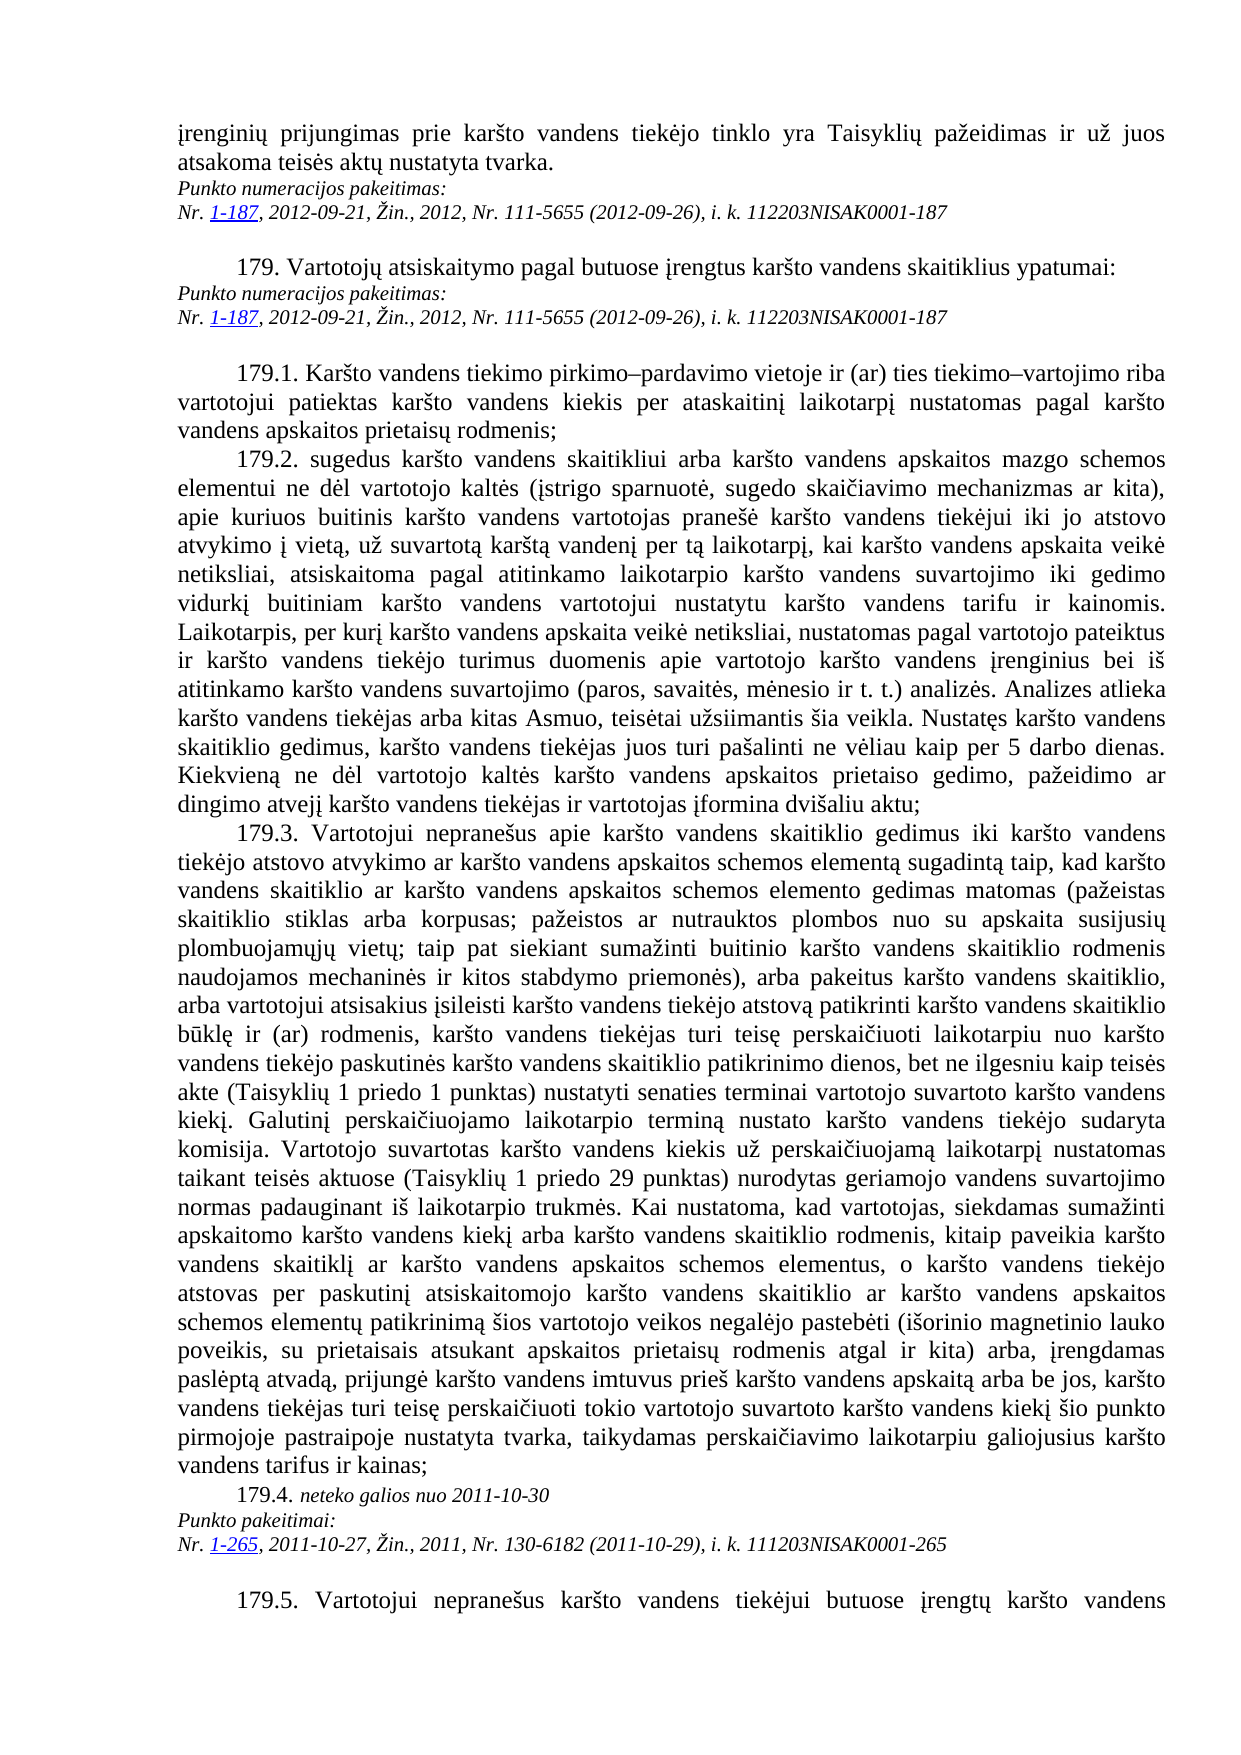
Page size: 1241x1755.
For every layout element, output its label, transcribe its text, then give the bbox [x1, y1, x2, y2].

text Nr. 1-187, 2012-09-21, Žin., 2012, Nr. 111-5655 (2012-09-26), i. k. 112203NISAK0001-187 [177, 305, 1166, 329]
text Nr. 1-265, 2011-10-27, Žin., 2011, Nr. 130-6182 (2011-10-29), i. k. 111203NISAK0001-265 [177, 1532, 1166, 1556]
text Punkto pakeitimai: [177, 1508, 1166, 1532]
text 179.3. Vartotojui nepranešus apie karšto vandens skaitiklio gedimus iki karšto vandens tiekėjo atstovo atvykimo ar karšto vandens apskaitos schemos elementą sugadintą taip, kad karšto vandens skaitiklio ar karšto vandens apskaitos schemos elemento gedimas matomas (pažeistas skaitiklio stiklas arba korpusas; pažeistos ar nutrauktos plombos nuo su apskaita susijusių plombuojamųjų vietų; taip pat siekiant sumažinti buitinio karšto vandens skaitiklio rodmenis naudojamos mechaninės ir kitos stabdymo priemonės), arba pakeitus karšto vandens skaitiklio, arba vartotojui atsisakius įsileisti karšto vandens tiekėjo atstovą patikrinti karšto vandens skaitiklio būklę ir (ar) rodmenis, karšto vandens tiekėjas turi teisę perskaičiuoti laikotarpiu nuo karšto vandens tiekėjo paskutinės karšto vandens skaitiklio patikrinimo dienos, bet ne ilgesniu kaip teisės akte (Taisyklių 1 priedo 1 punktas) nustatyti senaties terminai vartotojo suvartoto karšto vandens kiekį. Galutinį perskaičiuojamo laikotarpio terminą nustato karšto vandens tiekėjo sudaryta komisija. Vartotojo suvartotas karšto vandens kiekis už perskaičiuojamą laikotarpį nustatomas taikant teisės aktuose (Taisyklių 1 priedo 29 punktas) nurodytas geriamojo vandens suvartojimo normas padauginant iš laikotarpio trukmės. Kai nustatoma, kad vartotojas, siekdamas sumažinti apskaitomo karšto vandens kiekį arba karšto vandens skaitiklio rodmenis, kitaip paveikia karšto vandens skaitiklį ar karšto vandens apskaitos schemos elementus, o karšto vandens tiekėjo atstovas per paskutinį atsiskaitomojo karšto vandens skaitiklio ar karšto vandens apskaitos schemos elementų patikrinimą šios vartotojo veikos negalėjo pastebėti (išorinio magnetinio lauko poveikis, su prietaisais atsukant apskaitos prietaisų rodmenis atgal ir kita) arba, įrengdamas paslėptą atvadą, prijungė karšto vandens imtuvus prieš karšto vandens apskaitą arba be jos, karšto vandens tiekėjas turi teisę perskaičiuoti tokio vartotojo suvartoto karšto vandens kiekį šio punkto pirmojoje pastraipoje nustatyta tvarka, taikydamas perskaičiavimo laikotarpiu galiojusius karšto vandens tarifus ir kainas; [177, 818, 1166, 1479]
text 179. Vartotojų atsiskaitymo pagal butuose įrengtus karšto vandens skaitiklius ypatumai: [177, 252, 1166, 281]
text 179.2. sugedus karšto vandens skaitikliui arba karšto vandens apskaitos mazgo schemos elementui ne dėl vartotojo kaltės (įstrigo sparnuotė, sugedo skaičiavimo mechanizmas ar kita), apie kuriuos buitinis karšto vandens vartotojas pranešė karšto vandens tiekėjui iki jo atstovo atvykimo į vietą, už suvartotą karštą vandenį per tą laikotarpį, kai karšto vandens apskaita veikė netiksliai, atsiskaitoma pagal atitinkamo laikotarpio karšto vandens suvartojimo iki gedimo vidurkį buitiniam karšto vandens vartotojui nustatytu karšto vandens tarifu ir kainomis. Laikotarpis, per kurį karšto vandens apskaita veikė netiksliai, nustatomas pagal vartotojo pateiktus ir karšto vandens tiekėjo turimus duomenis apie vartotojo karšto vandens įrenginius bei iš atitinkamo karšto vandens suvartojimo (paros, savaitės, mėnesio ir t. t.) analizės. Analizes atlieka karšto vandens tiekėjas arba kitas Asmuo, teisėtai užsiimantis šia veikla. Nustatęs karšto vandens skaitiklio gedimus, karšto vandens tiekėjas juos turi pašalinti ne vėliau kaip per 5 darbo dienas. Kiekvieną ne dėl vartotojo kaltės karšto vandens apskaitos prietaiso gedimo, pažeidimo ar dingimo atvejį karšto vandens tiekėjas ir vartotojas įformina dvišaliu aktu; [177, 444, 1166, 818]
text įrenginių prijungimas prie karšto vandens tiekėjo tinklo yra Taisyklių pažeidimas ir už juos atsakoma teisės aktų nustatyta tvarka. [177, 118, 1166, 176]
text 179.5. Vartotojui nepranešus karšto vandens tiekėjui butuose įrengtų karšto vandens [177, 1585, 1166, 1614]
text 179.4. neteko galios nuo 2011-10-30 [177, 1479, 1166, 1508]
text Punkto numeracijos pakeitimas: [177, 176, 1166, 200]
text Punkto numeracijos pakeitimas: [177, 281, 1166, 305]
text Nr. 1-187, 2012-09-21, Žin., 2012, Nr. 111-5655 (2012-09-26), i. k. 112203NISAK0001-187 [177, 200, 1166, 224]
text 179.1. Karšto vandens tiekimo pirkimo–pardavimo vietoje ir (ar) ties tiekimo–vartojimo riba vartotojui patiektas karšto vandens kiekis per ataskaitinį laikotarpį nustatomas pagal karšto vandens apskaitos prietaisų rodmenis; [177, 358, 1166, 444]
